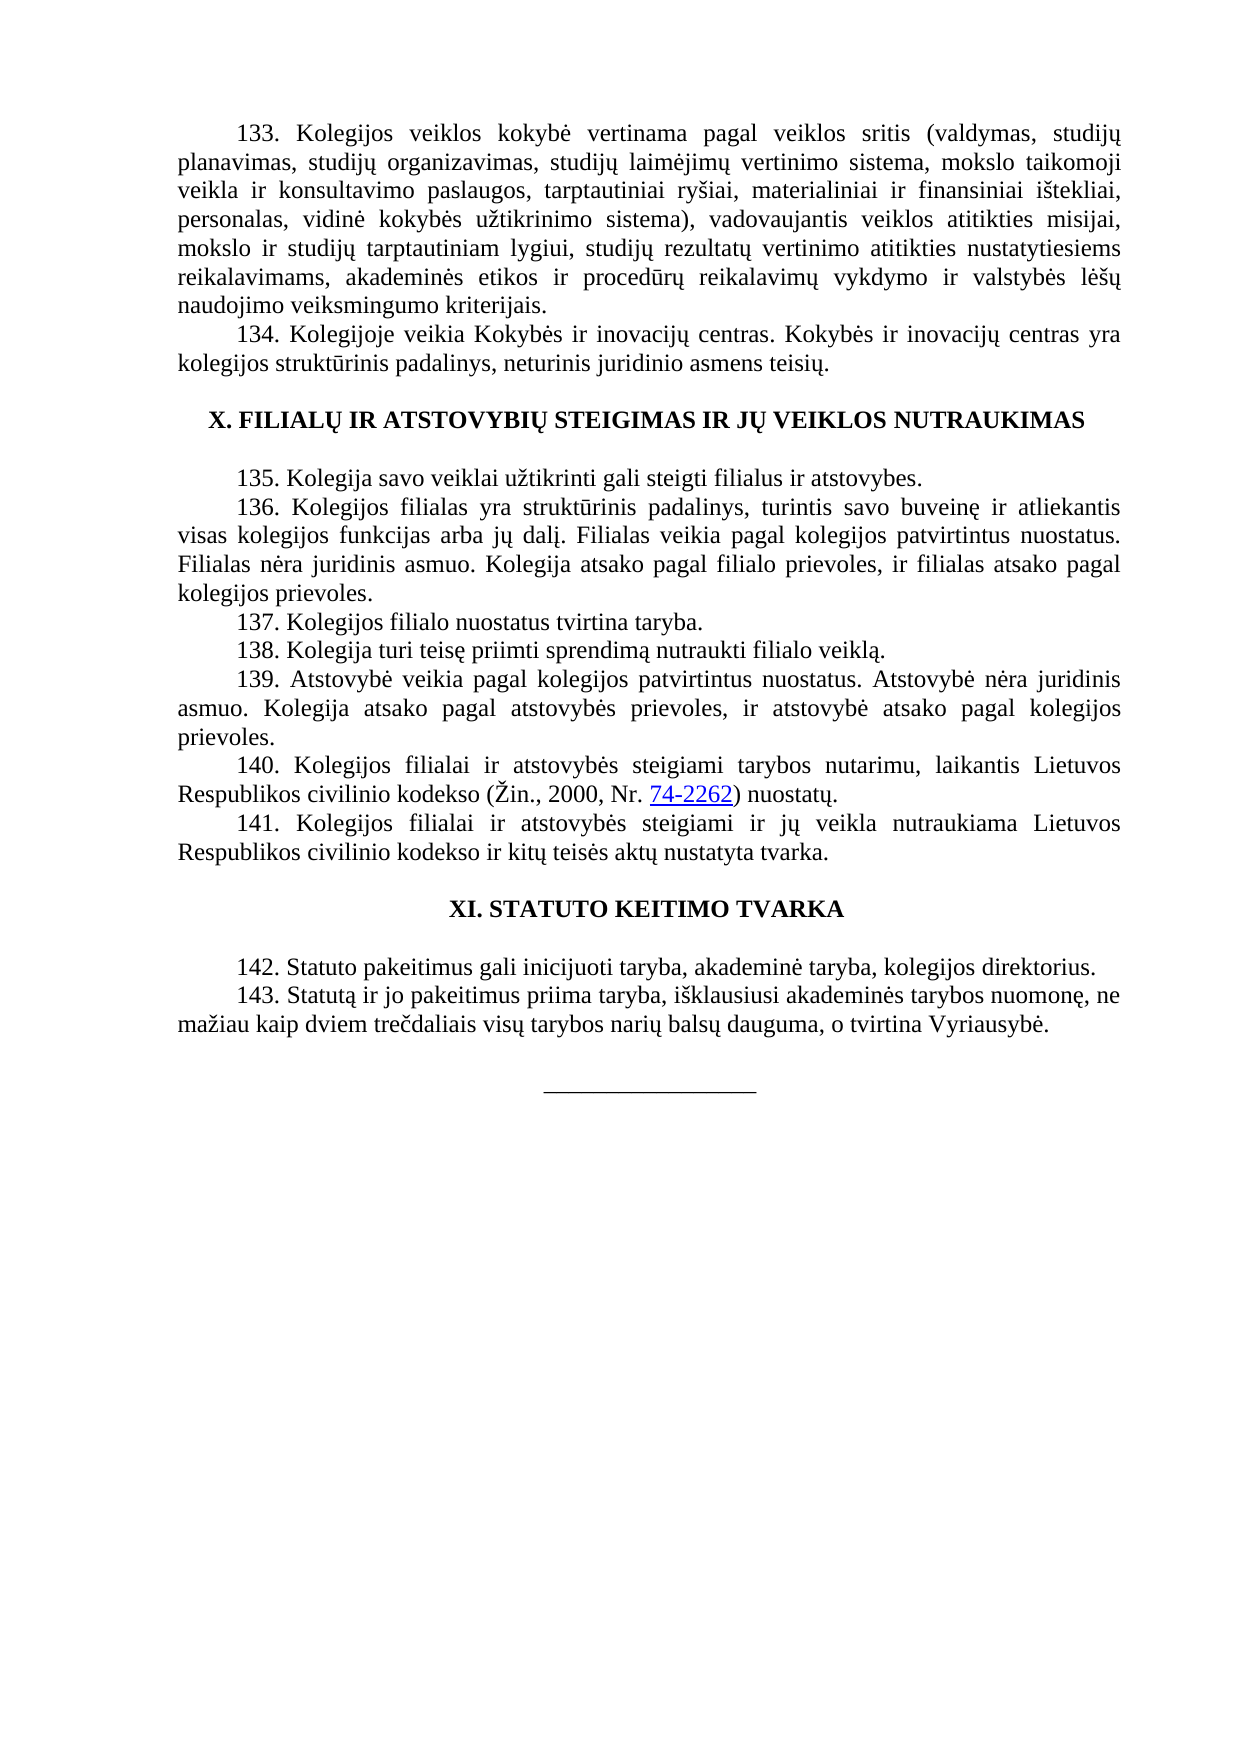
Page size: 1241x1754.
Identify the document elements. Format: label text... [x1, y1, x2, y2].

text 133. Kolegijos veiklos kokybė vertinama pagal veiklos sritis (valdymas, studijų planavimas, studijų organizavimas, studijų laimėjimų vertinimo sistema, mokslo taikomoji veikla ir konsultavimo paslaugos, tarptautiniai ryšiai, materialiniai ir finansiniai ištekliai, personalas, vidinė kokybės užtikrinimo sistema), vadovaujantis veiklos atitikties misijai, mokslo ir studijų tarptautiniam lygiui, studijų rezultatų vertinimo atitikties nustatytiesiems reikalavimams, akademinės etikos ir procedūrų reikalavimų vykdymo ir valstybės lėšų naudojimo veiksmingumo kriterijais. [177, 118, 1122, 319]
text _________________ [177, 1067, 1122, 1096]
text XI. STATUTO KEITIMO TVARKA [177, 894, 1122, 923]
text 138. Kolegija turi teisę priimti sprendimą nutraukti filialo veiklą. [177, 636, 1122, 664]
text 141. Kolegijos filialai ir atstovybės steigiami ir jų veikla nutraukiama Lietuvos Respublikos civilinio kodekso ir kitų teisės aktų nustatyta tvarka. [177, 808, 1122, 866]
text 136. Kolegijos filialas yra struktūrinis padalinys, turintis savo buveinę ir atliekantis visas kolegijos funkcijas arba jų dalį. Filialas veikia pagal kolegijos patvirtintus nuostatus. Filialas nėra juridinis asmuo. Kolegija atsako pagal filialo prievoles, ir filialas atsako pagal kolegijos prievoles. [177, 492, 1122, 607]
text 135. Kolegija savo veiklai užtikrinti gali steigti filialus ir atstovybes. [177, 463, 1122, 492]
text 134. Kolegijoje veikia Kokybės ir inovacijų centras. Kokybės ir inovacijų centras yra kolegijos struktūrinis padalinys, neturinis juridinio asmens teisių. [177, 319, 1122, 377]
text 137. Kolegijos filialo nuostatus tvirtina taryba. [177, 607, 1122, 636]
text 140. Kolegijos filialai ir atstovybės steigiami tarybos nutarimu, laikantis Lietuvos Respublikos civilinio kodekso (Žin., 2000, Nr. 74-2262) nuostatų. [177, 751, 1122, 808]
text 139. Atstovybė veikia pagal kolegijos patvirtintus nuostatus. Atstovybė nėra juridinis asmuo. Kolegija atsako pagal atstovybės prievoles, ir atstovybė atsako pagal kolegijos prievoles. [177, 664, 1122, 751]
text X. FILIALŲ IR ATSTOVYBIŲ STEIGIMAS IR JŲ VEIKLOS NUTRAUKIMas [177, 406, 1122, 434]
text 143. Statutą ir jo pakeitimus priima taryba, išklausiusi akademinės tarybos nuomonę, ne mažiau kaip dviem trečdaliais visų tarybos narių balsų dauguma, o tvirtina Vyriausybė. [177, 981, 1122, 1038]
text 142. Statuto pakeitimus gali inicijuoti taryba, akademinė taryba, kolegijos direktorius. [177, 952, 1122, 981]
